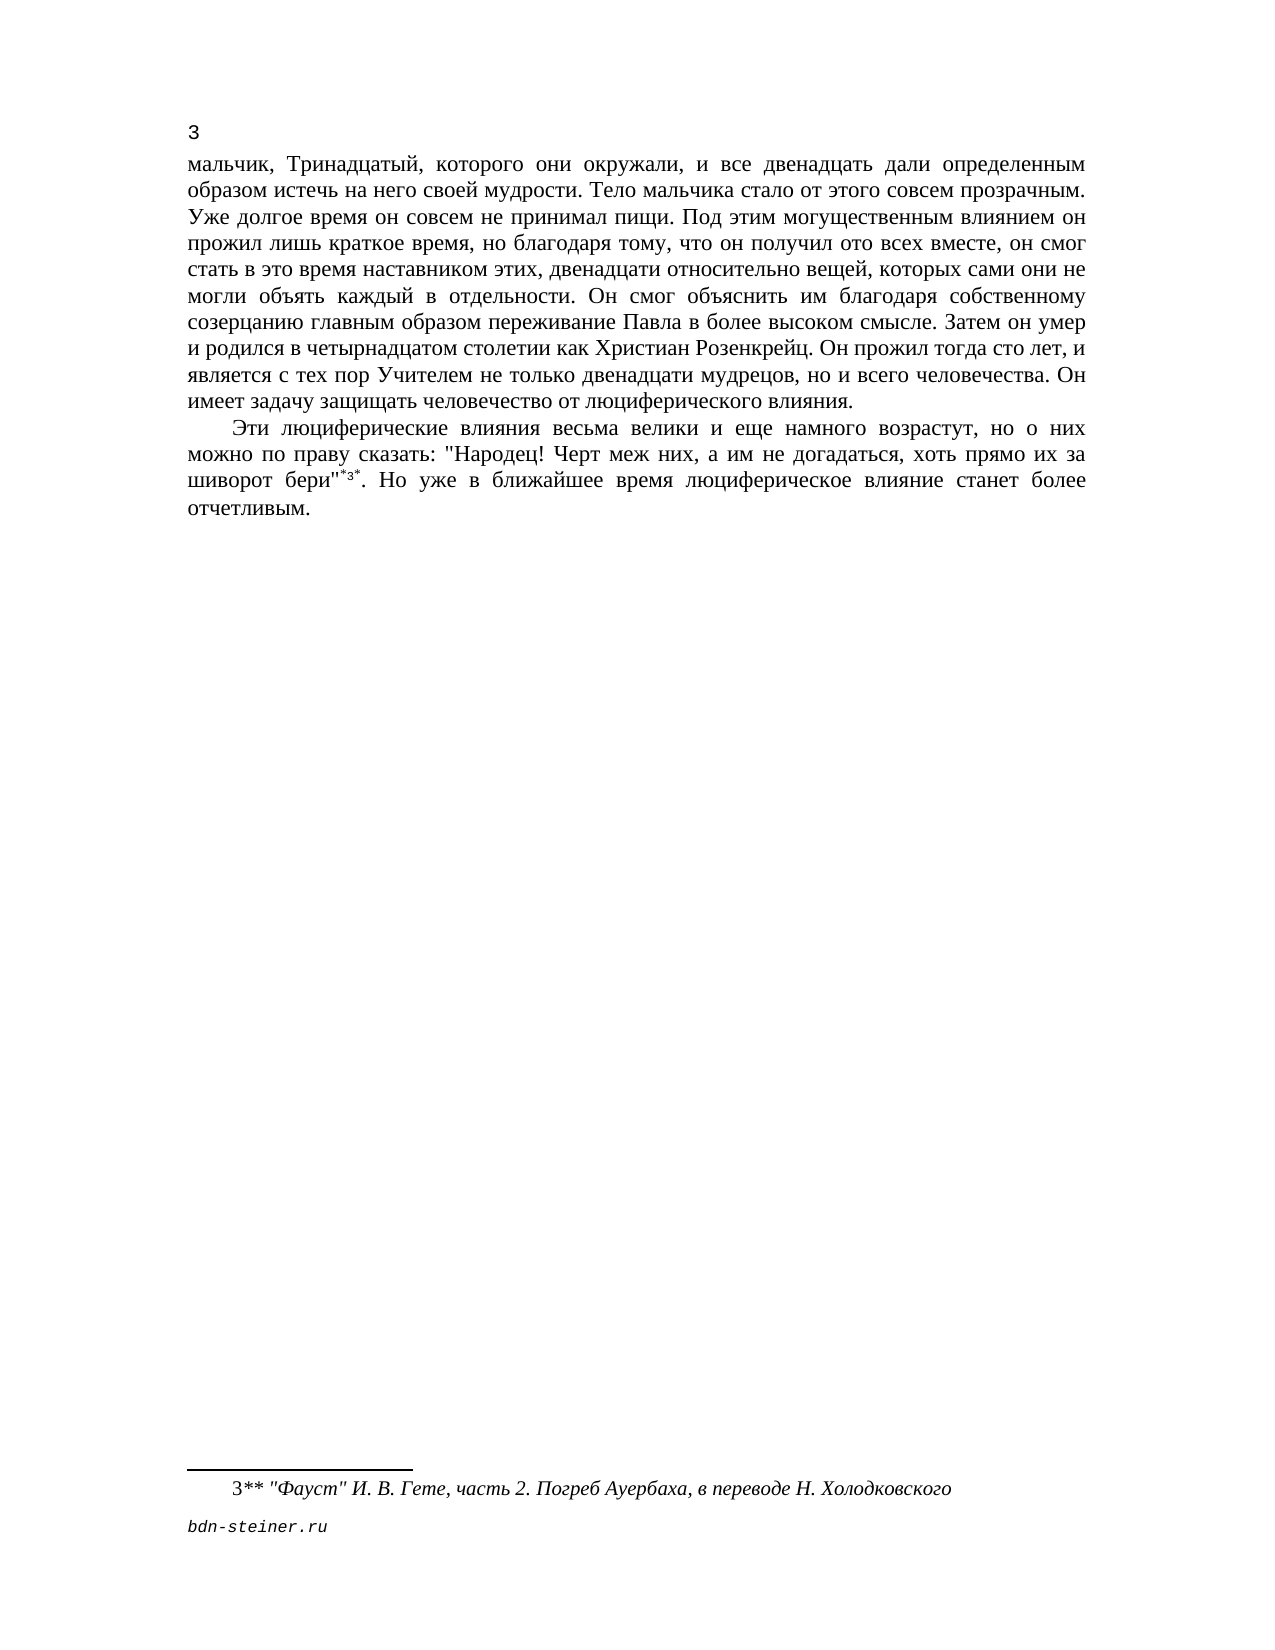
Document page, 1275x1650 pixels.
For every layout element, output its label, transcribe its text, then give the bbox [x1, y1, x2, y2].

text мальчик, Тринадцатый, которого они окружали, и все двенадцать дали определенным образом истечь на него своей мудрости. Тело мальчика стало от этого совсем прозрачным. Уже долгое время он совсем не принимал пищи. Под этим могущественным влиянием он прожил лишь краткое время, но благодаря тому, что он получил ото всех вместе, он смог стать в это время наставником этих, двенадцати относительно вещей, которых сами они не могли объять каждый в отдельности. Он смог объяснить им благодаря собственному созерцанию главным образом переживание Павла в более высоком смысле. Затем он умер и родился в четырнадцатом столетии как Христиан Розенкрейц. Он прожил тогда сто лет, и является с тех пор Учителем не только двенадцати мудрецов, но и всего человечества. Он имеет задачу защищать человечество от люциферического влияния. [187, 150, 1087, 413]
text ** "Фауст" И. В. Гете, часть 2. Погреб Ауербаха, в переводе Н. Холодковского [187, 1476, 1087, 1500]
text Эти люциферические влияния весьма велики и еще намного возрастут, но о них можно по праву сказать: "Народец! Черт меж них, а им не догадаться, хоть прямо их за шиворот бери"**. Но уже в ближайшее время люциферическое влияние станет более отчетливым. [187, 413, 1087, 520]
